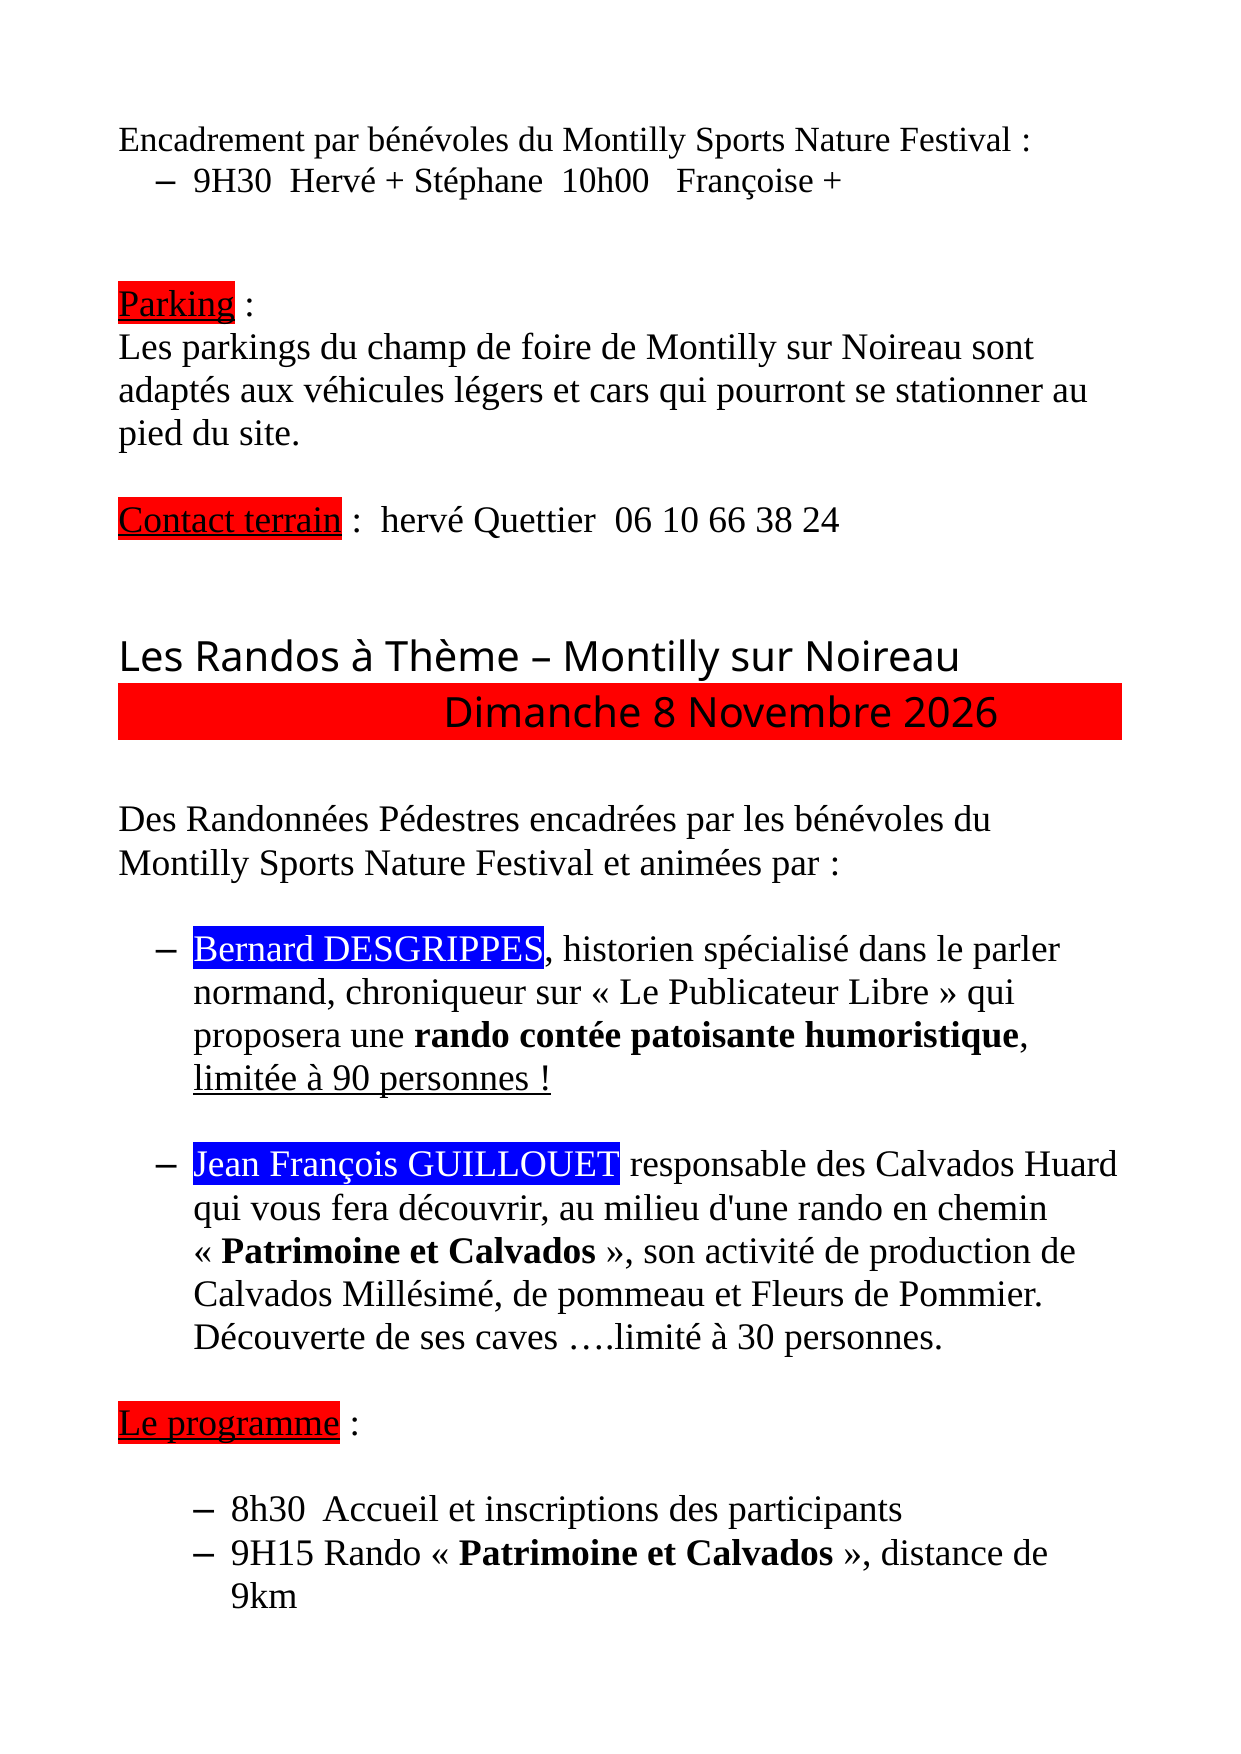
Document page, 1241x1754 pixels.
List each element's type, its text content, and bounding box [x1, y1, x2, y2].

text Encadrement par bénévoles du Montilly Sports Nature Festival : [118, 118, 1122, 159]
list 9H30 Hervé + Stéphane 10h00 Françoise + [156, 159, 1122, 200]
text Contact terrain : hervé Quettier 06 10 66 38 24 [118, 497, 1122, 540]
text Dimanche 8 Novembre 2026 [118, 683, 1122, 740]
text Parking : [118, 281, 1122, 324]
text Le programme : [118, 1401, 1122, 1444]
text Des Randonnées Pédestres encadrées par les bénévoles du Montilly Sports Nature Festival et animées par : [118, 797, 1122, 883]
list 9H15 Rando « Patrimoine et Calvados », distance de 9km [193, 1530, 1122, 1616]
list Bernard DESGRIPPES, historien spécialisé dans le parler normand, chroniqueur sur « Le Publicateur Libre » qui proposera une rando contée patoisante humoristique, limitée à 90 personnes ! [156, 926, 1122, 1099]
list qui vous fera découvrir, au milieu d'une rando en chemin « Patrimoine et Calvados », son activité de production de Calvados Millésimé, de pommeau et Fleurs de Pommier. Découverte de ses caves ….limité à 30 personnes. [156, 1185, 1122, 1357]
list 8h30 Accueil et inscriptions des participants [193, 1487, 1122, 1530]
text Les Randos à Thème – Montilly sur Noireau [118, 626, 1122, 683]
text Les parkings du champ de foire de Montilly sur Noireau sont adaptés aux véhicules légers et cars qui pourront se stationner au pied du site. [118, 324, 1122, 454]
list Jean François GUILLOUET responsable des Calvados Huard [156, 1142, 1122, 1185]
